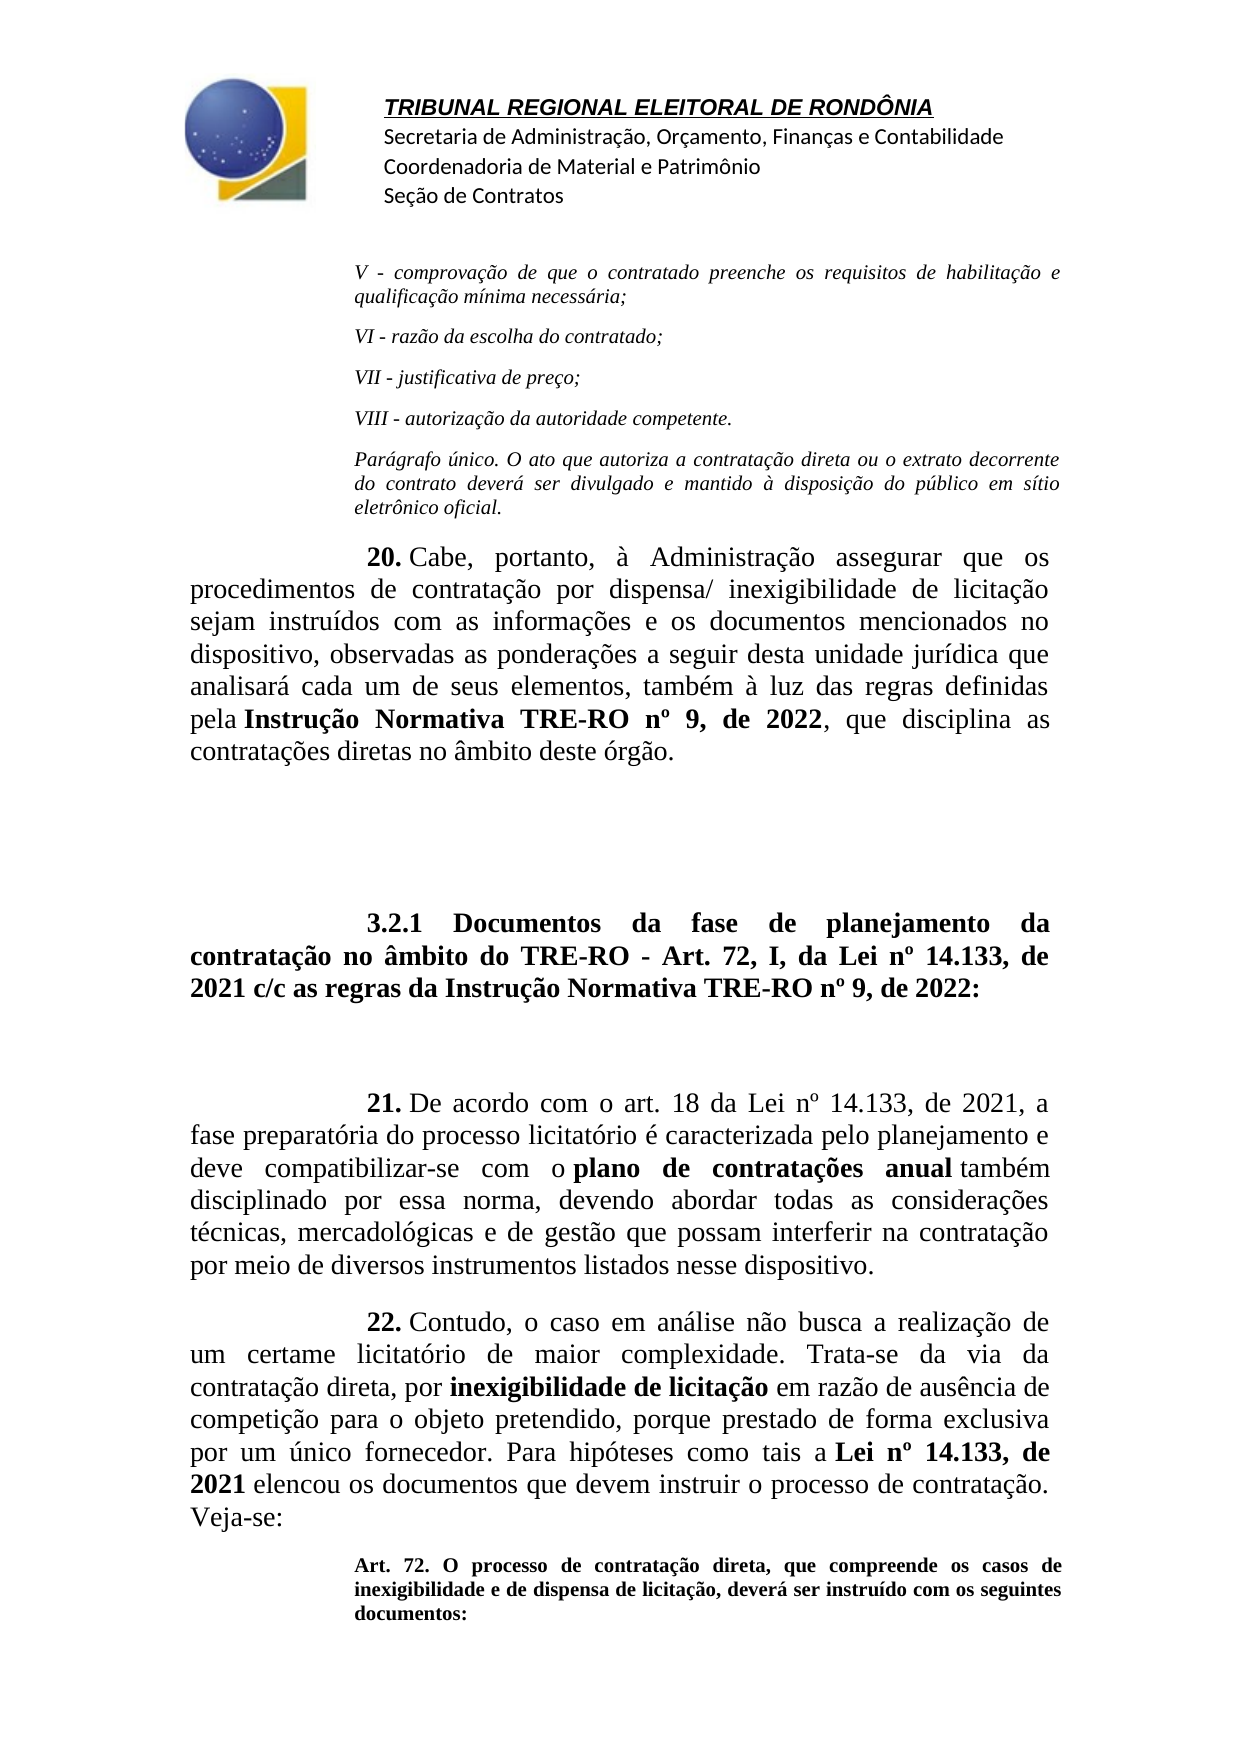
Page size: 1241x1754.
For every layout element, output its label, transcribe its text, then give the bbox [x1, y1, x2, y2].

text VIII - autorização da autoridade competente. [354, 406, 1063, 430]
text Art. 72. O processo de contratação direta, que compreende os casos de inexigibilidade e de dispensa de licitação, deverá ser instruído com os seguintes documentos: [354, 1553, 1063, 1625]
text Parágrafo único. O ato que autoriza a contratação direta ou o extrato decorrente do contrato deverá ser divulgado e mantido à disposição do público em sítio eletrônico oficial. [354, 447, 1063, 519]
text 3.2.1 Documentos da fase de planejamento da contratação no âmbito do TRE-RO - Art. 72, I, da Lei nº 14.133, de 2021 c/c as regras da Instrução Normativa TRE-RO nº 9, de 2022: [190, 906, 1051, 1003]
text VII - justificativa de preço; [354, 365, 1063, 389]
text 20. Cabe, portanto, à Administração assegurar que os procedimentos de contratação por dispensa/ inexigibilidade de licitação sejam instruídos com as informações e os documentos mencionados no dispositivo, observadas as ponderações a seguir desta unidade jurídica que analisará cada um de seus elementos, também à luz das regras definidas pela Instrução Normativa TRE-RO nº 9, de 2022, que disciplina as contratações diretas no âmbito deste órgão. [190, 540, 1051, 766]
text 22. Contudo, o caso em análise não busca a realização de um certame licitatório de maior complexidade. Trata-se da via da contratação direta, por inexigibilidade de licitação em razão de ausência de competição para o objeto pretendido, porque prestado de forma exclusiva por um único fornecedor. Para hipóteses como tais a Lei nº 14.133, de 2021 elencou os documentos que devem instruir o processo de contratação. Veja-se: [190, 1305, 1051, 1532]
text VI - razão da escolha do contratado; [354, 324, 1063, 348]
text 21. De acordo com o art. 18 da Lei nº 14.133, de 2021, a fase preparatória do processo licitatório é caracterizada pelo planejamento e deve compatibilizar-se com o plano de contratações anual também disciplinado por essa norma, devendo abordar todas as considerações técnicas, mercadológicas e de gestão que possam interferir na contratação por meio de diversos instrumentos listados nesse dispositivo. [190, 1086, 1051, 1280]
text V - comprovação de que o contratado preenche os requisitos de habilitação e qualificação mínima necessária; [354, 260, 1063, 308]
